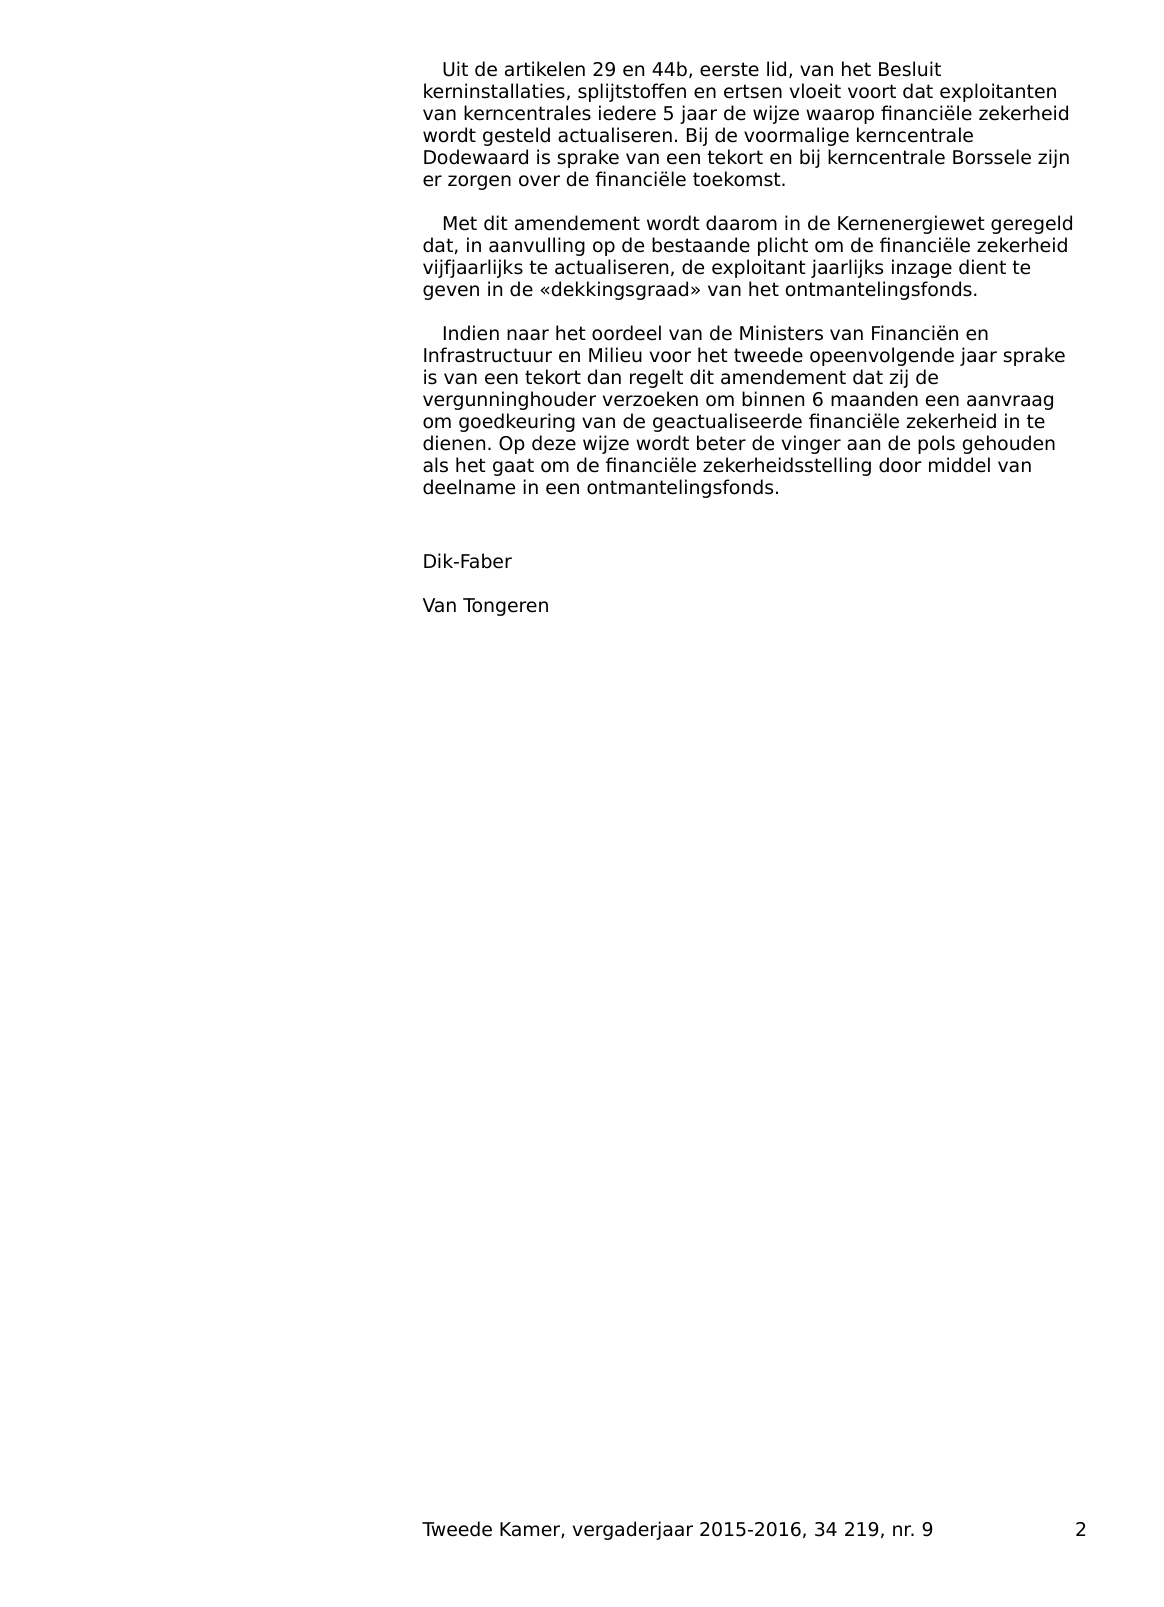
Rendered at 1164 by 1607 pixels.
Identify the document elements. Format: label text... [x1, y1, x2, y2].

text Met dit amendement wordt daarom in de Kernenergiewet geregeld dat, in aanvulling op de bestaande plicht om de financiële zekerheid vijfjaarlijks te actualiseren, de exploitant jaarlijks inzage dient te geven in de «dekkingsgraad» van het ontmantelingsfonds. [422, 213, 1087, 301]
text Dik-Faber Van Tongeren [422, 529, 1087, 617]
text Indien naar het oordeel van de Ministers van Financiën en Infrastructuur en Milieu voor het tweede opeenvolgende jaar sprake is van een tekort dan regelt dit amendement dat zij de vergunninghouder verzoeken om binnen 6 maanden een aanvraag om goedkeuring van de geactualiseerde financiële zekerheid in te dienen. Op deze wijze wordt beter de vinger aan de pols gehouden als het gaat om de financiële zekerheidsstelling door middel van deelname in een ontmantelingsfonds. [422, 323, 1087, 499]
text Uit de artikelen 29 en 44b, eerste lid, van het Besluit kerninstallaties, splijtstoffen en ertsen vloeit voort dat exploitanten van kerncentrales iedere 5 jaar de wijze waarop financiële zekerheid wordt gesteld actualiseren. Bij de voormalige kerncentrale Dodewaard is sprake van een tekort en bij kerncentrale Borssele zijn er zorgen over de financiële toekomst. [422, 59, 1087, 191]
